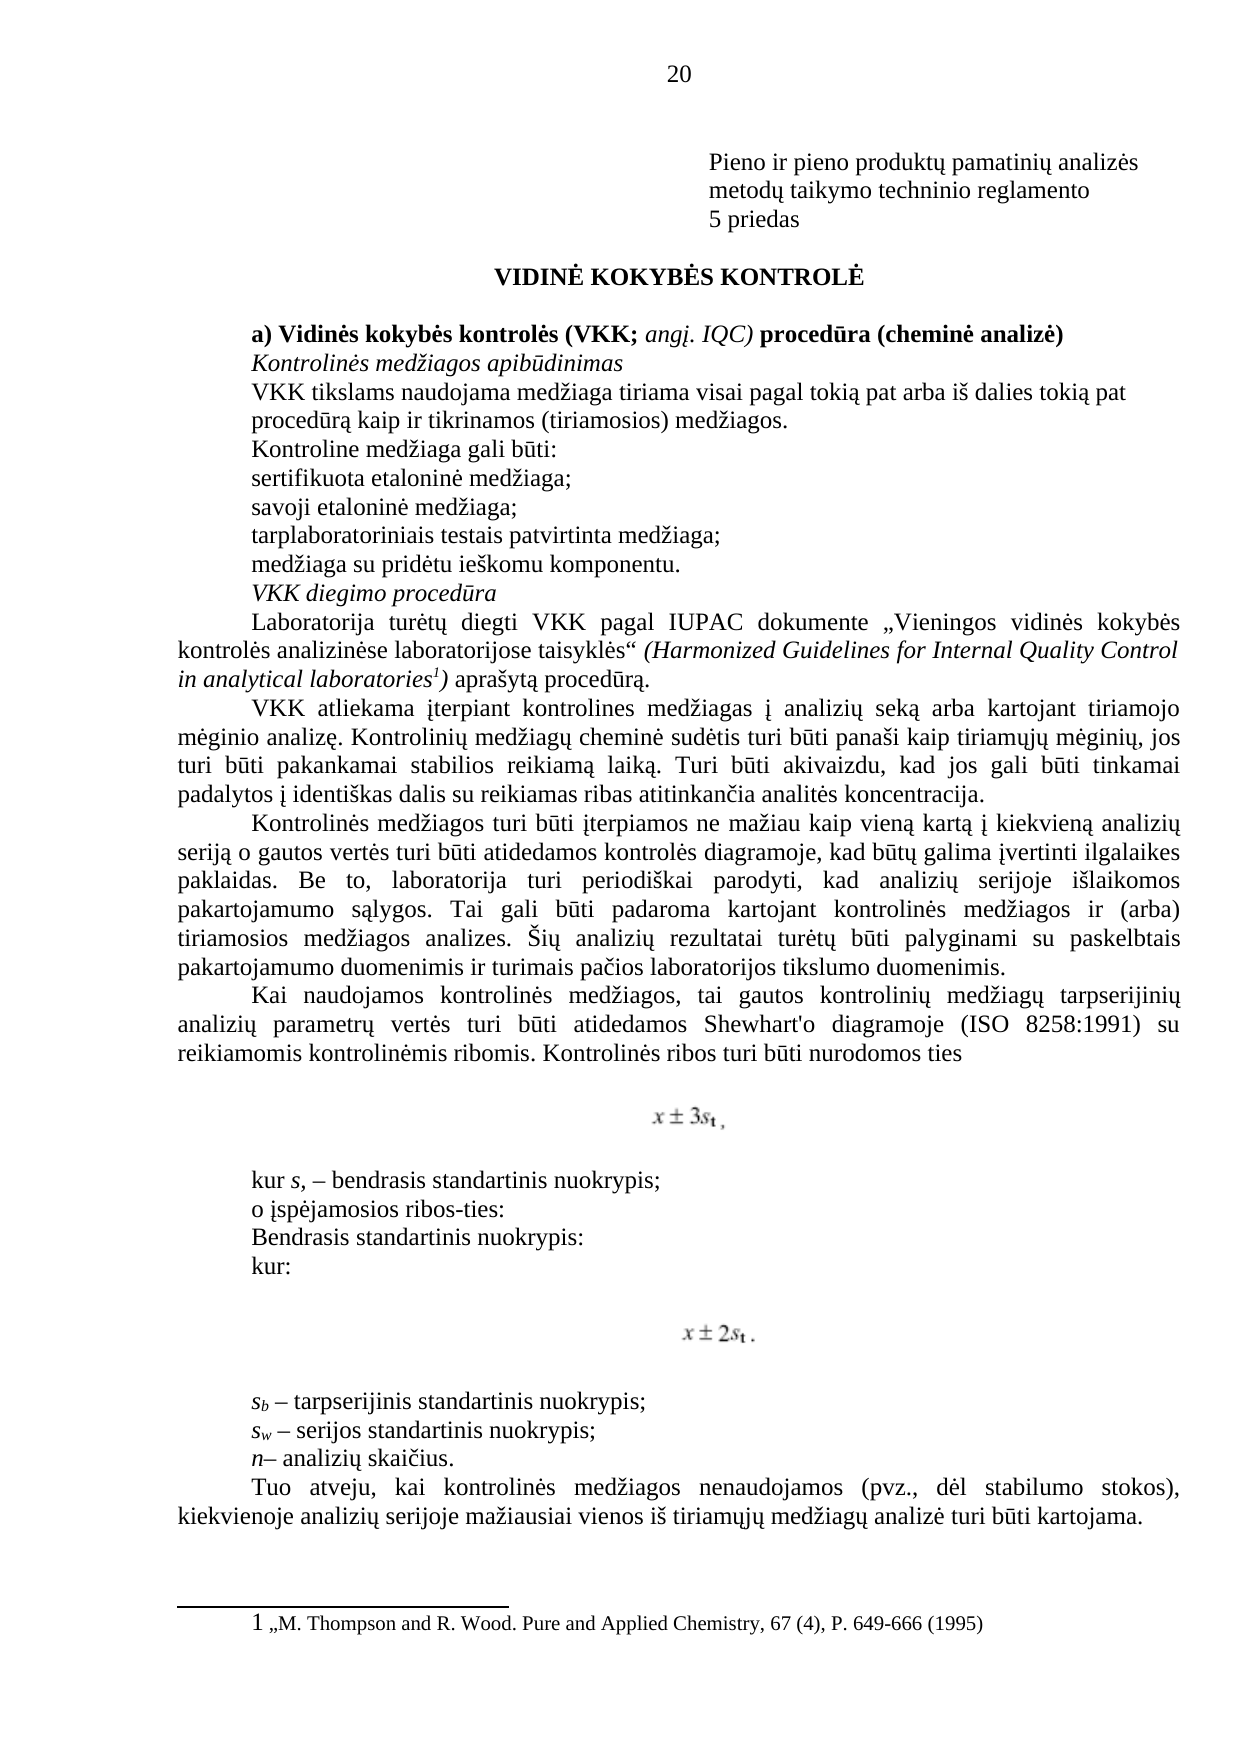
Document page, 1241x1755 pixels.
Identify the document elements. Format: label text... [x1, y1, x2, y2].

text a) Vidinės kokybės kontrolės (VKK; angį. IQC) procedūra (cheminė analizė) [177, 319, 1181, 348]
text procedūrą kaip ir tikrinamos (tiriamosios) medžiagos. [177, 406, 1181, 434]
text o įspėjamosios ribos-ties: [177, 1194, 1181, 1222]
text Kontrolinės medžiagos turi būti įterpiamos ne mažiau kaip vieną kartą į kiekvieną analizių seriją o gautos vertės turi būti atidedamos kontrolės diagramoje, kad būtų galima įvertinti ilgalaikes paklaidas. Be to, laboratorija turi periodiškai parodyti, kad analizių serijoje išlaikomos pakartojamumo sąlygos. Tai gali būti padaroma kartojant kontrolinės medžiagos ir (arba) tiriamosios medžiagos analizes. Šių analizių rezultatai turėtų būti palyginami su paskelbtais pakartojamumo duomenimis ir turimais pačios laboratorijos tikslumo duomenimis. [177, 808, 1181, 981]
text medžiaga su pridėtu ieškomu komponentu. [177, 549, 1181, 578]
text „M. Thompson and R. Wood. Pure and Applied Chemistry, 67 (4), P. 649-666 (1995) [177, 1607, 1181, 1636]
text Kontrolinės medžiagos apibūdinimas [177, 348, 1181, 377]
text tarplaboratoriniais testais patvirtinta medžiaga; [177, 521, 1181, 549]
text Bendrasis standartinis nuokrypis: [177, 1222, 1181, 1251]
text VKK tikslams naudojama medžiaga tiriama visai pagal tokią pat arba iš dalies tokią pat [177, 377, 1181, 406]
text sb – tarpserijinis standartinis nuokrypis; [177, 1386, 1181, 1415]
text Tuo atveju, kai kontrolinės medžiagos nenaudojamos (pvz., dėl stabilumo stokos), kiekvienoje analizių serijoje mažiausiai vienos iš tiriamųjų medžiagų analizė turi būti kartojama. [177, 1472, 1181, 1530]
text VKK atliekama įterpiant kontrolines medžiagas į analizių seką arba kartojant tiriamojo mėginio analizę. Kontrolinių medžiagų cheminė sudėtis turi būti panaši kaip tiriamųjų mėginių, jos turi būti pakankamai stabilios reikiamą laiką. Turi būti akivaizdu, kad jos gali būti tinkamai padalytos į identiškas dalis su reikiamas ribas atitinkančia analitės koncentracija. [177, 693, 1181, 808]
text savoji etaloninė medžiaga; [177, 492, 1181, 521]
text Kontroline medžiaga gali būti: [177, 434, 1181, 463]
text VKK diegimo procedūra [177, 578, 1181, 607]
text kur s, – bendrasis standartinis nuokrypis; [177, 1165, 1181, 1194]
text sw – serijos standartinis nuokrypis; [177, 1415, 1181, 1443]
text sertifikuota etaloninė medžiaga; [177, 463, 1181, 492]
text Pieno ir pieno produktų pamatinių analizės [177, 147, 1181, 176]
text kur: [177, 1251, 1181, 1280]
text 5 priedas [177, 204, 1181, 233]
text VIDINĖ KOKYBĖS KONTROLĖ [177, 262, 1181, 291]
text metodų taikymo techninio reglamento [177, 176, 1181, 204]
text Kai naudojamos kontrolinės medžiagos, tai gautos kontrolinių medžiagų tarpserijinių analizių parametrų vertės turi būti atidedamos Shewhart'o diagramoje (ISO 8258:1991) su reikiamomis kontrolinėmis ribomis. Kontrolinės ribos turi būti nurodomos ties [177, 981, 1181, 1067]
text Laboratorija turėtų diegti VKK pagal IUPAC dokumente „Vieningos vidinės kokybės kontrolės analizinėse laboratorijose taisyklės“ (Harmonized Guidelines for Internal Quality Control in analytical laboratories) aprašytą procedūrą. [177, 607, 1181, 693]
text n– analizių skaičius. [177, 1443, 1181, 1472]
